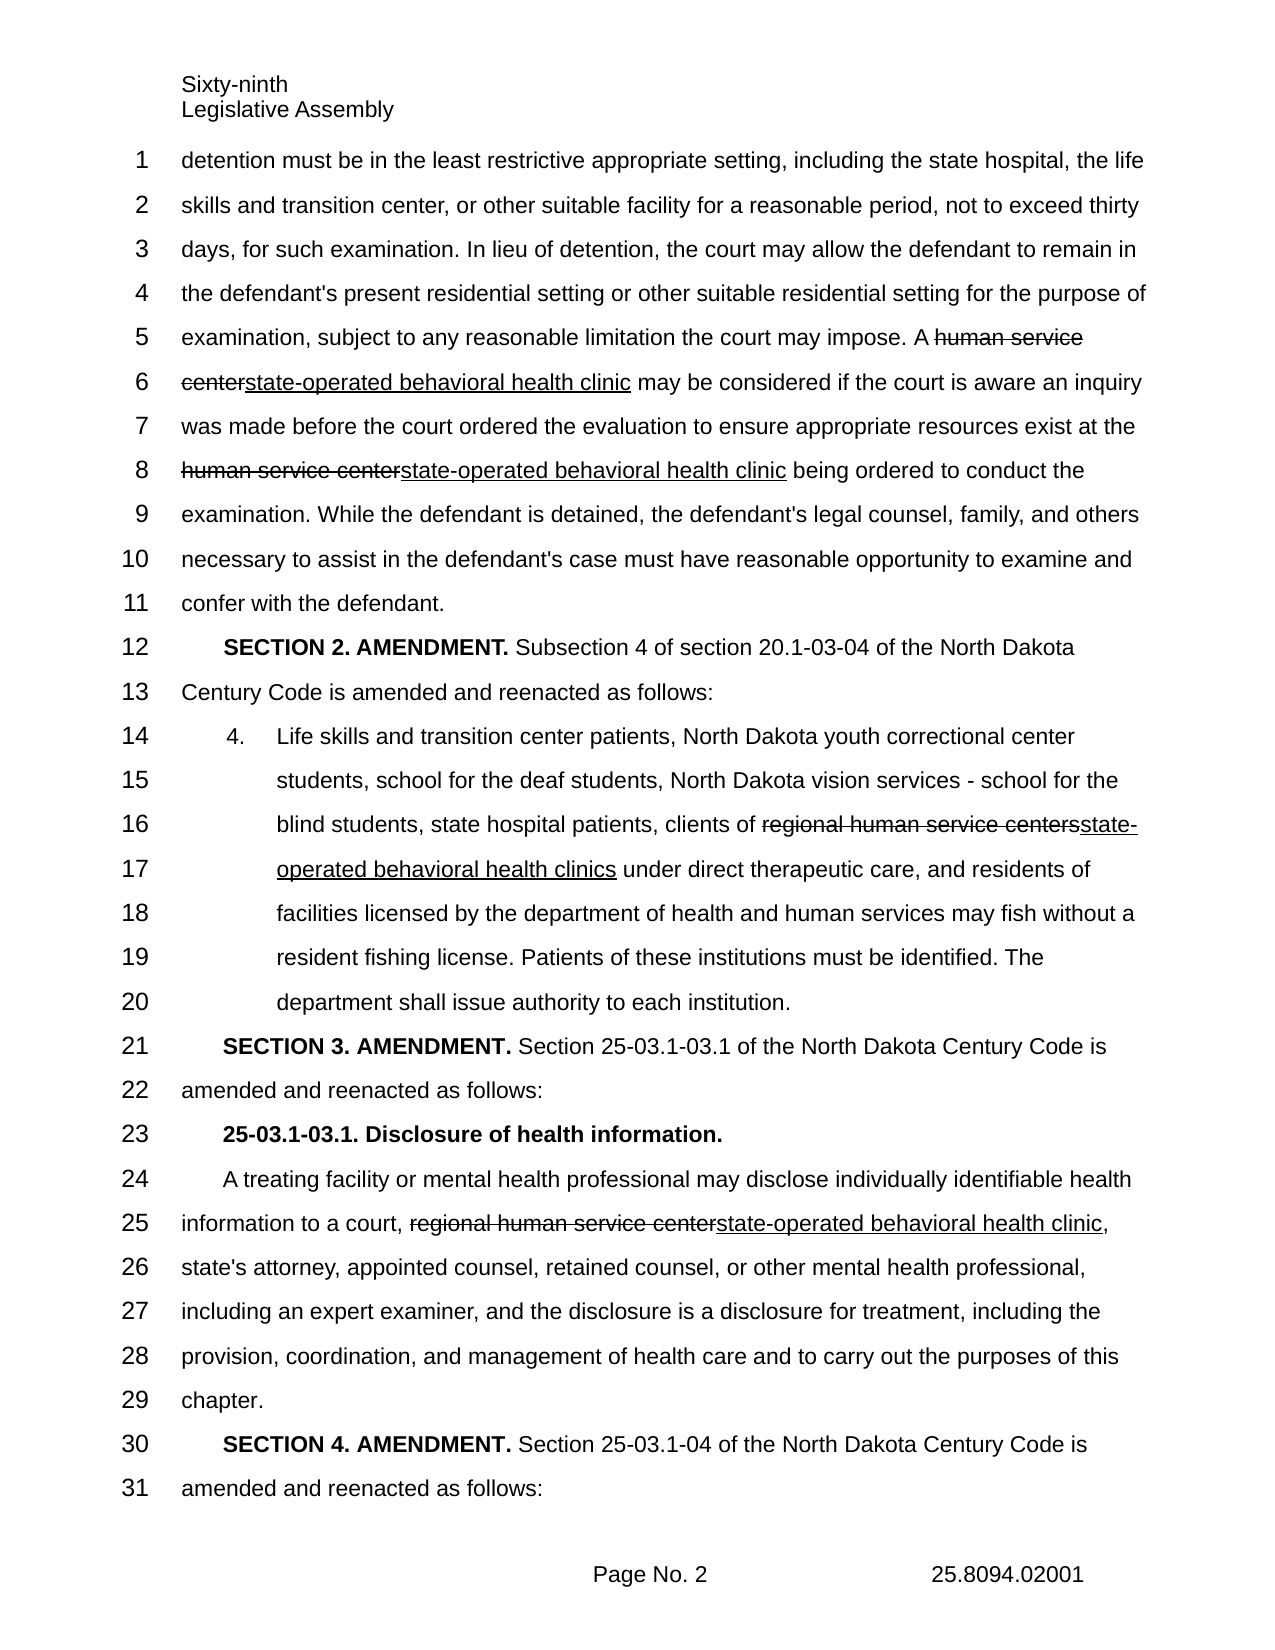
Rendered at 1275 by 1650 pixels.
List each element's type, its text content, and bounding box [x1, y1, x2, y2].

text SECTION 2. AMENDMENT. Subsection 4 of section 20.1‑03‑04 of the North Dakota Century Code is amended and reenacted as follows: [181, 620, 1154, 709]
text detention must be in the least restrictive appropriate setting, including the state hospital, the life skills and transition center, or other suitable facility for a reasonable period, not to exceed thirty days, for such examination. In lieu of detention, the court may allow the defendant to remain in the defendant's present residential setting or other suitable residential setting for the purpose of examination, subject to any reasonable limitation the court may impose. A human service centerstate-operated behavioral health clinic may be considered if the court is aware an inquiry was made before the court ordered the evaluation to ensure appropriate resources exist at the human service centerstate-operated behavioral health clinic being ordered to conduct the examination. While the defendant is detained, the defendant's legal counsel, family, and others necessary to assist in the defendant's case must have reasonable opportunity to examine and confer with the defendant. [181, 133, 1154, 620]
text 4. Life skills and transition center patients, North Dakota youth correctional center students, school for the deaf students, North Dakota vision services ‑ school for the blind students, state hospital patients, clients of regional human service centersstate-operated behavioral health clinics under direct therapeutic care, and residents of facilities licensed by the department of health and human services may fish without a resident fishing license. Patients of these institutions must be identified. The department shall issue authority to each institution. [181, 709, 1154, 1019]
text A treating facility or mental health professional may disclose individually identifiable health information to a court, regional human service centerstate-operated behavioral health clinic, state's attorney, appointed counsel, retained counsel, or other mental health professional, including an expert examiner, and the disclosure is a disclosure for treatment, including the provision, coordination, and management of health care and to carry out the purposes of this chapter. [181, 1152, 1154, 1417]
text SECTION 3. AMENDMENT. Section 25‑03.1‑03.1 of the North Dakota Century Code is amended and reenacted as follows: [181, 1019, 1154, 1107]
text SECTION 4. AMENDMENT. Section 25‑03.1‑04 of the North Dakota Century Code is amended and reenacted as follows: [181, 1417, 1154, 1506]
subtitle 25‑03.1‑03.1. Disclosure of health information. [181, 1107, 1154, 1152]
